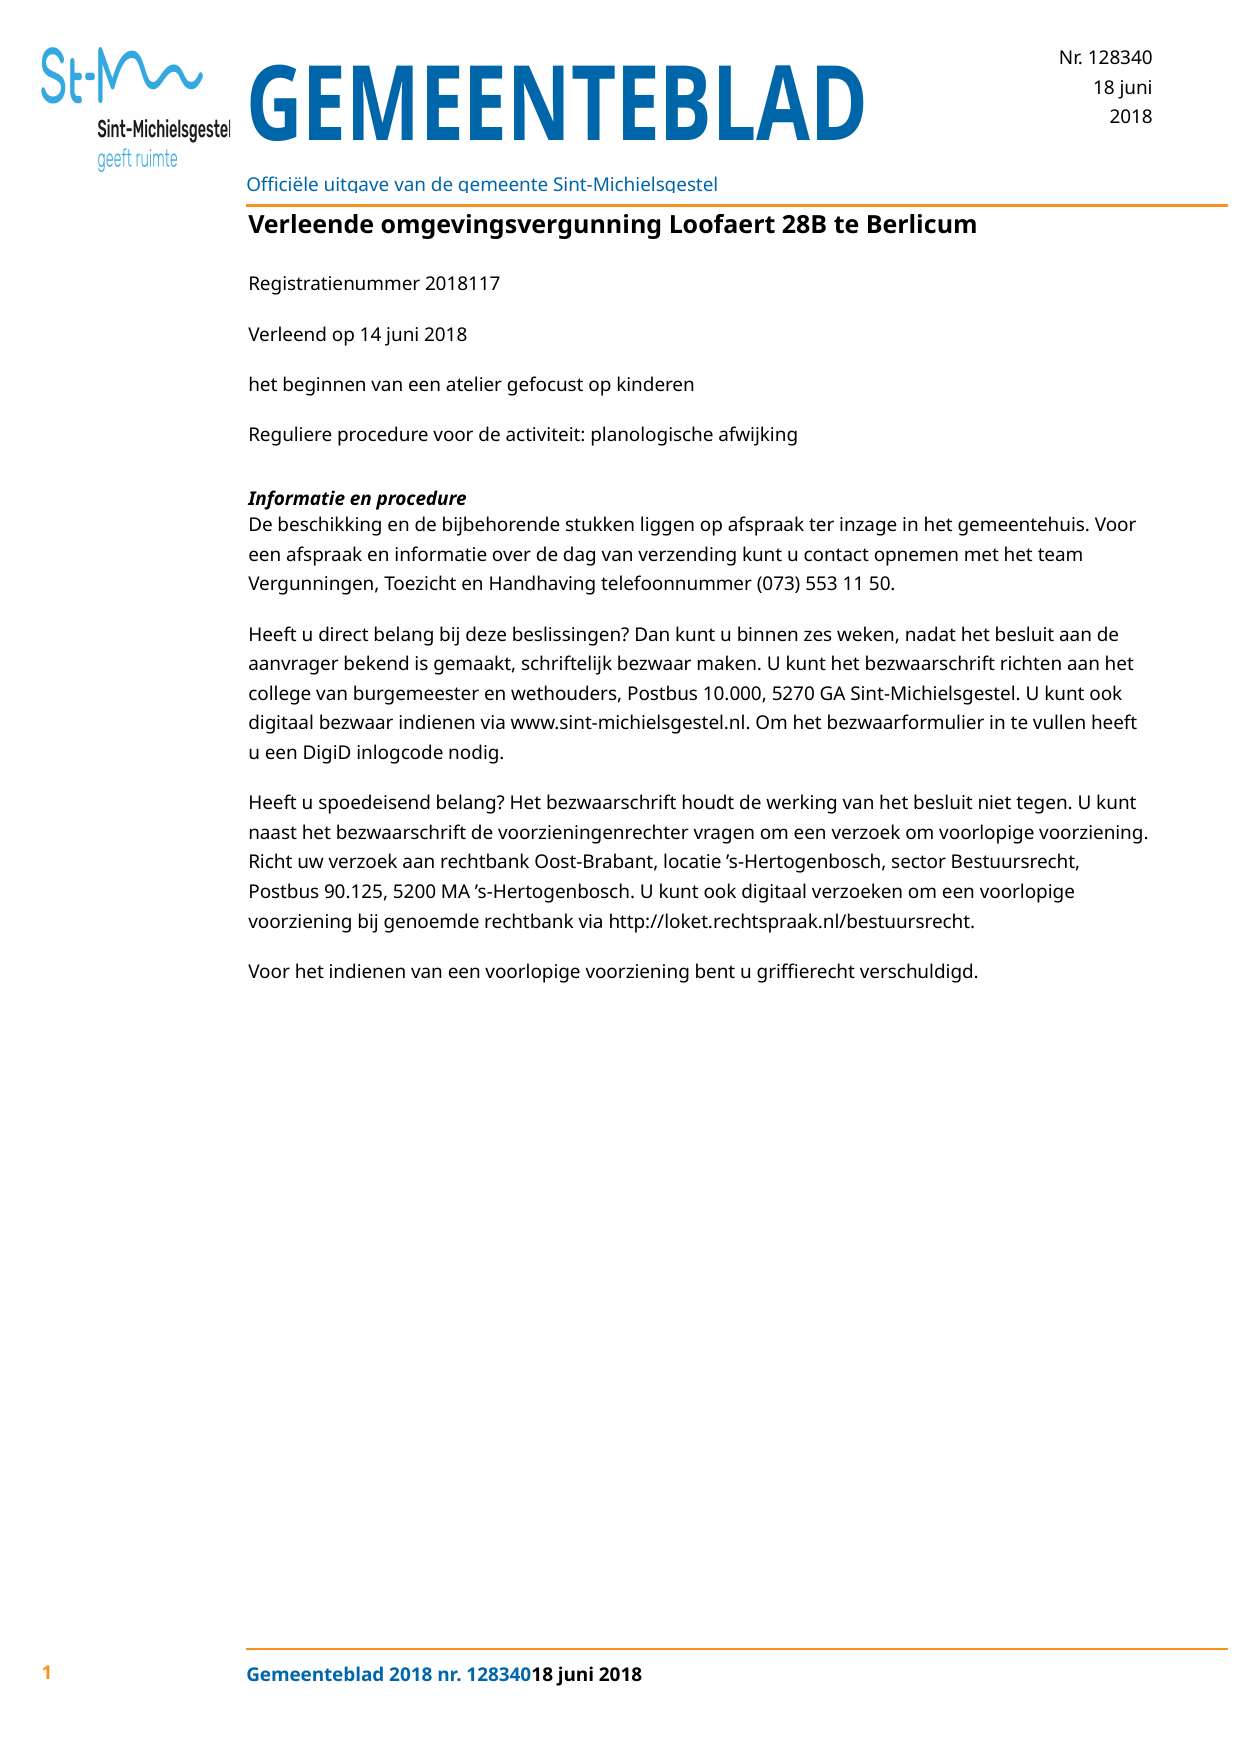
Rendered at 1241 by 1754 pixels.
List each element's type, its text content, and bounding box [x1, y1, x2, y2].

text Heeft u direct belang bij deze beslissingen? Dan kunt u binnen zes weken, nadat het besluit aan de aanvrager bekend is gemaakt, schriftelijk bezwaar maken. U kunt het bezwaarschrift richten aan het college van burgemeester en wethouders, Postbus 10.000, 5270 GA Sint-Michielsgestel. U kunt ook digitaal bezwaar indienen via www.sint-michielsgestel.nl. Om het bezwaarformulier in te vullen heeft u een DigiD inlogcode nodig. [248, 621, 1152, 765]
text Registratienummer 2018117 [248, 270, 1152, 296]
text De beschikking en de bijbehorende stukken liggen op afspraak ter inzage in het gemeentehuis. Voor een afspraak en informatie over de dag van verzending kunt u contact opnemen met het team Vergunningen, Toezicht en Handhaving telefoonnummer (073) 553 11 50. [248, 511, 1152, 596]
text Heeft u spoedeisend belang? Het bezwaarschrift houdt de werking van het besluit niet tegen. U kunt naast het bezwaarschrift de voorzieningenrechter vragen om een verzoek om voorlopige voorziening. Richt uw verzoek aan rechtbank Oost-Brabant, locatie ’s-Hertogenbosch, sector Bestuursrecht, Postbus 90.125, 5200 MA ’s-Hertogenbosch. U kunt ook digitaal verzoeken om een voorlopige voorziening bij genoemde rechtbank via http://loket.rechtspraak.nl/bestuursrecht. [248, 789, 1152, 934]
text Reguliere procedure voor de activiteit: planologische afwijking [248, 422, 1152, 447]
picture [41, 47, 231, 172]
text Informatie en procedure [248, 486, 1152, 511]
text Verleende omgevingsvergunning Loofaert 28B te Berlicum [248, 207, 1152, 241]
text Voor het indienen van een voorlopige voorziening bent u griffierecht verschuldigd. [248, 958, 1152, 984]
text het beginnen van een atelier gefocust op kinderen [248, 371, 1152, 397]
text Verleend op 14 juni 2018 [248, 321, 1152, 346]
